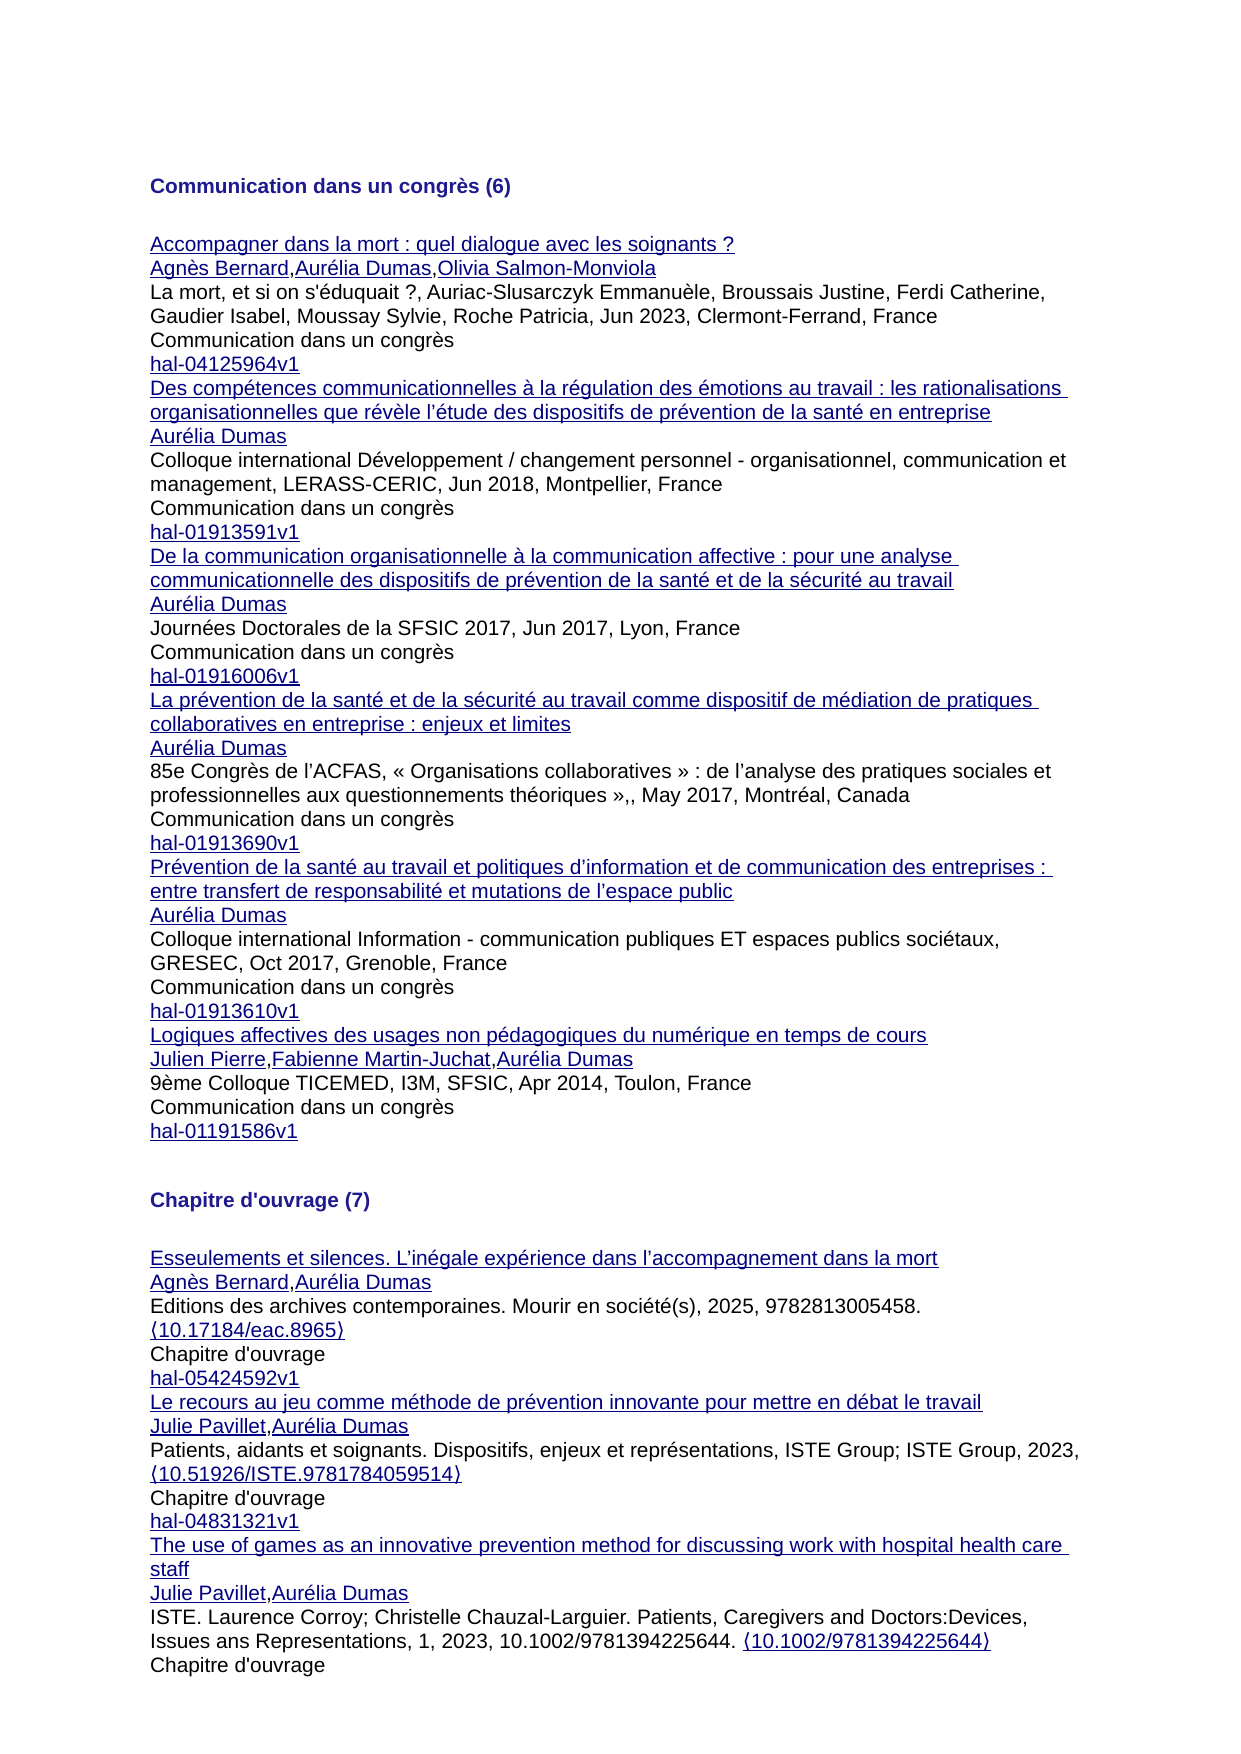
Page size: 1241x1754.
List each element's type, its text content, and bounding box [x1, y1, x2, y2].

table_cell Des compétences communicationnelles à la régulation des émotions au travail : les rationalisations organisationnelles que révèle l’étude des dispositifs de prévention de la santé en entreprise Aurélia Dumas Colloque international Développement / changement personnel - organisationnel, communication et management, LERASS-CERIC, Jun 2018, Montpellier, France Communication dans un congrès hal-01913591v1 [150, 376, 1090, 544]
table_header Esseulements et silences. L’inégale expérience dans l’accompagnement dans la mort Agnès Bernard,Aurélia Dumas Editions des archives contemporaines. Mourir en société(s), 2025, 9782813005458. ⟨10.17184/eac.8965⟩ Chapitre d'ouvrage hal-05424592v1 [150, 1246, 1090, 1389]
table_cell Logiques affectives des usages non pédagogiques du numérique en temps de cours Julien Pierre,Fabienne Martin-Juchat,Aurélia Dumas 9ème Colloque TICEMED, I3M, SFSIC, Apr 2014, Toulon, France Communication dans un congrès hal-01191586v1 [150, 1023, 1090, 1143]
table_cell De la communication organisationnelle à la communication affective : pour une analyse communicationnelle des dispositifs de prévention de la santé et de la sécurité au travail Aurélia Dumas Journées Doctorales de la SFSIC 2017, Jun 2017, Lyon, France Communication dans un congrès hal-01916006v1 [150, 544, 1090, 687]
subtitle Chapitre d'ouvrage (7) [150, 1187, 1090, 1211]
table_header Accompagner dans la mort : quel dialogue avec les soignants ? Agnès Bernard,Aurélia Dumas,Olivia Salmon-Monviola La mort, et si on s'éduquait ?, Auriac-Slusarczyk Emmanuèle, Broussais Justine, Ferdi Catherine, Gaudier Isabel, Moussay Sylvie, Roche Patricia, Jun 2023, Clermont-Ferrand, France Communication dans un congrès hal-04125964v1 [150, 232, 1090, 376]
table_cell La prévention de la santé et de la sécurité au travail comme dispositif de médiation de pratiques collaboratives en entreprise : enjeux et limites Aurélia Dumas 85e Congrès de l’ACFAS, « Organisations collaboratives » : de l’analyse des pratiques sociales et professionnelles aux questionnements théoriques »,, May 2017, Montréal, Canada Communication dans un congrès hal-01913690v1 [150, 688, 1090, 855]
table_cell The use of games as an innovative prevention method for discussing work with hospital health care staff Julie Pavillet,Aurélia Dumas ISTE. Laurence Corroy; Christelle Chauzal-Larguier. Patients, Caregivers and Doctors:Devices, Issues ans Representations, 1, 2023, 10.1002/9781394225644. ⟨10.1002/9781394225644⟩ Chapitre d'ouvrage [150, 1533, 1090, 1677]
table_cell Prévention de la santé au travail et politiques d’information et de communication des entreprises : entre transfert de responsabilité et mutations de l’espace public Aurélia Dumas Colloque international Information - communication publiques ET espaces publics sociétaux, GRESEC, Oct 2017, Grenoble, France Communication dans un congrès hal-01913610v1 [150, 855, 1090, 1023]
table_cell Le recours au jeu comme méthode de prévention innovante pour mettre en débat le travail Julie Pavillet,Aurélia Dumas Patients, aidants et soignants. Dispositifs, enjeux et représentations, ISTE Group; ISTE Group, 2023, ⟨10.51926/ISTE.9781784059514⟩ Chapitre d'ouvrage hal-04831321v1 [150, 1390, 1090, 1533]
subtitle Communication dans un congrès (6) [150, 174, 1090, 198]
